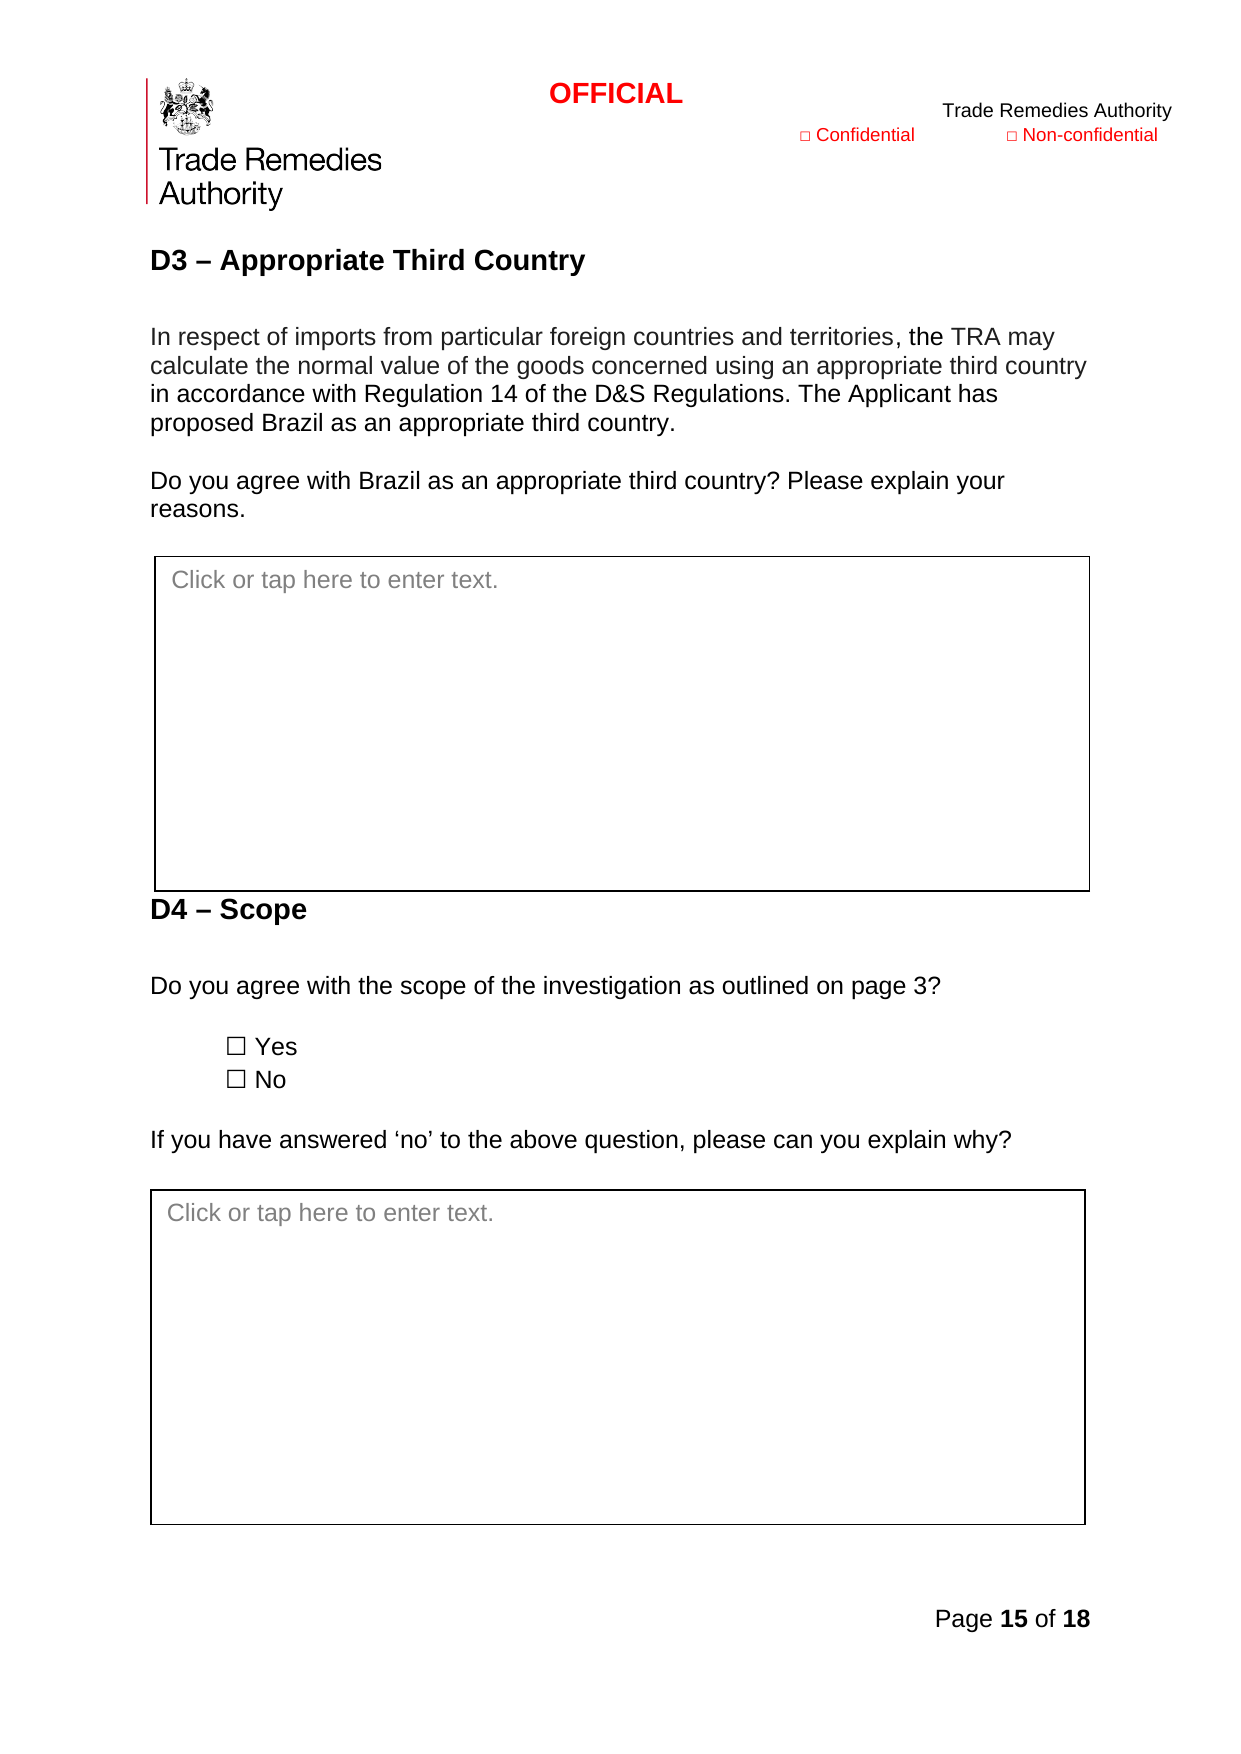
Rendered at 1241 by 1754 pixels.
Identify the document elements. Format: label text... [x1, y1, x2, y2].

text ☐ No [225, 1062, 1090, 1096]
text Click or tap here to enter text. [171, 565, 1074, 594]
text If you have answered ‘no’ to the above question, please can you explain why? [150, 1125, 1090, 1154]
subtitle D4 – Scope [150, 556, 1090, 925]
text [156, 557, 1089, 890]
text ☐ Yes [225, 1028, 1090, 1062]
text Click or tap here to enter text. [167, 1198, 1069, 1227]
subtitle D3 – Appropriate Third Country [150, 243, 1090, 276]
text In respect of imports from particular foreign countries and territories, the TRA may calculate the normal value of the goods concerned using an appropriate third country in accordance with Regulation 14 of the D&S Regulations. The Applicant has proposed Brazil as an appropriate third country. [150, 322, 1090, 437]
text Do you agree with Brazil as an appropriate third country? Please explain your reasons. [150, 466, 1090, 523]
text Do you agree with the scope of the investigation as outlined on page 3? [150, 971, 1090, 999]
